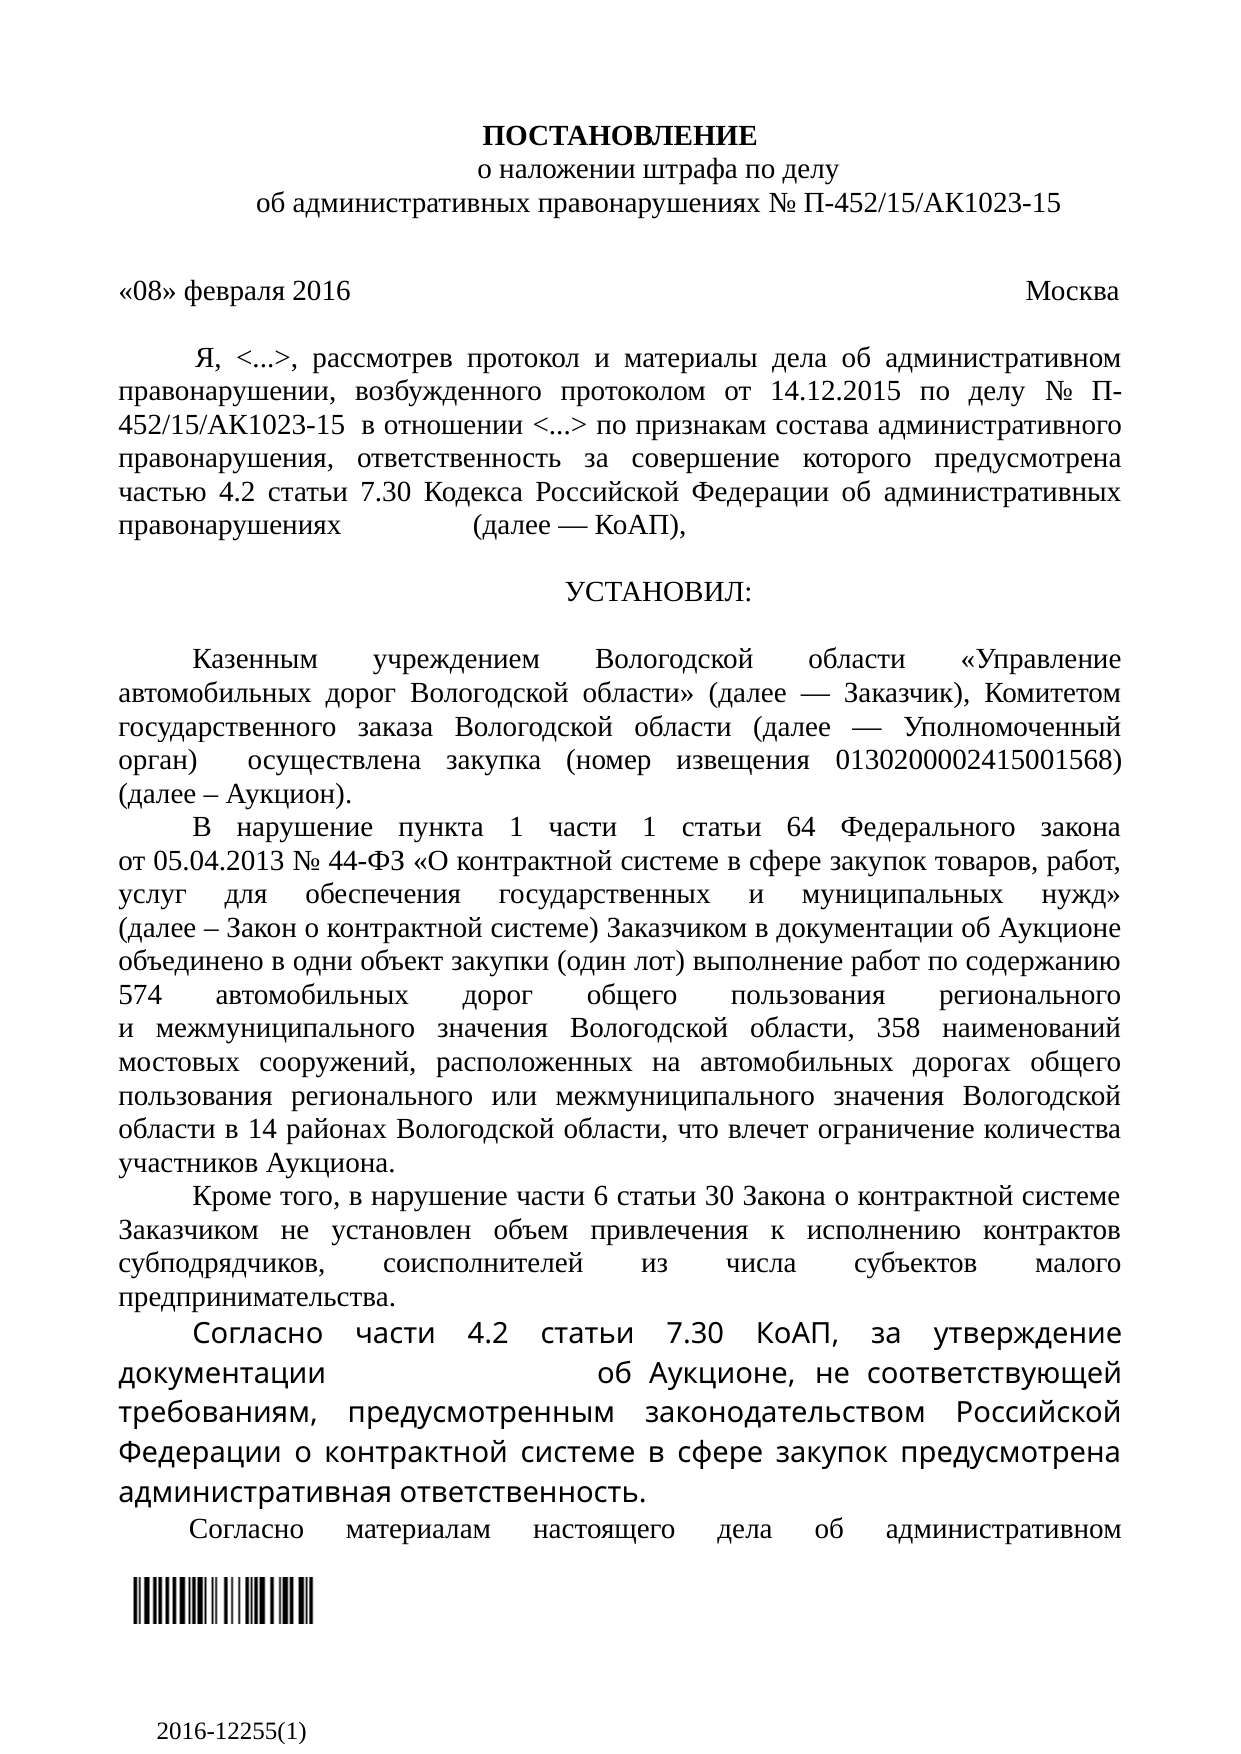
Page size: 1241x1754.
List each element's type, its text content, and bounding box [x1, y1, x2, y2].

picture [118, 1577, 331, 1624]
text Согласно части 4.2 статьи 7.30 КоАП, за утверждение документации об Аукционе, не соответствующей требованиям, предусмотренным законодательством Российской Федерации о контрактной системе в сфере закупок предусмотрена административная ответственность. [118, 1312, 1122, 1511]
text Кроме того, в нарушение части 6 статьи 30 Закона о контрактной системе Заказчиком не установлен объем привлечения к исполнению контрактов субподрядчиков, соисполнителей из числа субъектов малого предпринимательства. [118, 1178, 1122, 1312]
text об административных правонарушениях № П-452/15/АК1023-15 [118, 185, 1122, 219]
text Казенным учреждением Вологодской области «Управление автомобильных дорог Вологодской области» (далее — Заказчик), Комитетом государственного заказа Вологодской области (далее — Уполномоченный орган) осуществлена закупка (номер извещения 0130200002415001568) (далее – Аукцион). [118, 642, 1122, 809]
text о наложении штрафа по делу [118, 152, 1122, 185]
text ПОСТАНОВЛЕНИЕ [118, 118, 1122, 152]
text Согласно материалам настоящего дела об административном [118, 1511, 1122, 1544]
text «08» февраля 2016 Москва [118, 273, 1122, 306]
text В нарушение пункта 1 части 1 статьи 64 Федерального закона от 05.04.2013 № 44-ФЗ «О контрактной системе в сфере закупок товаров, работ, услуг для обеспечения государственных и муниципальных нужд» (далее – Закон о контрактной системе) Заказчиком в документации об Аукционе объединено в одни объект закупки (один лот) выполнение работ по содержанию 574 автомобильных дорог общего пользования регионального и межмуниципального значения Вологодской области, 358 наименований мостовых сооружений, расположенных на автомобильных дорогах общего пользования регионального или межмуниципального значения Вологодской области в 14 районах Вологодской области, что влечет ограничение количества участников Аукциона. [118, 809, 1122, 1178]
text Я, <...>, рассмотрев протокол и материалы дела об административном правонарушении, возбужденного протоколом от 14.12.2015 по делу № П-452/15/АК1023-15 в отношении <...> по признакам состава административного правонарушения, ответственность за совершение которого предусмотрена частью 4.2 статьи 7.30 Кодекса Российской Федерации об административных правонарушениях (далее — КоАП), [118, 340, 1122, 541]
text УСТАНОВИЛ: [118, 574, 1122, 608]
